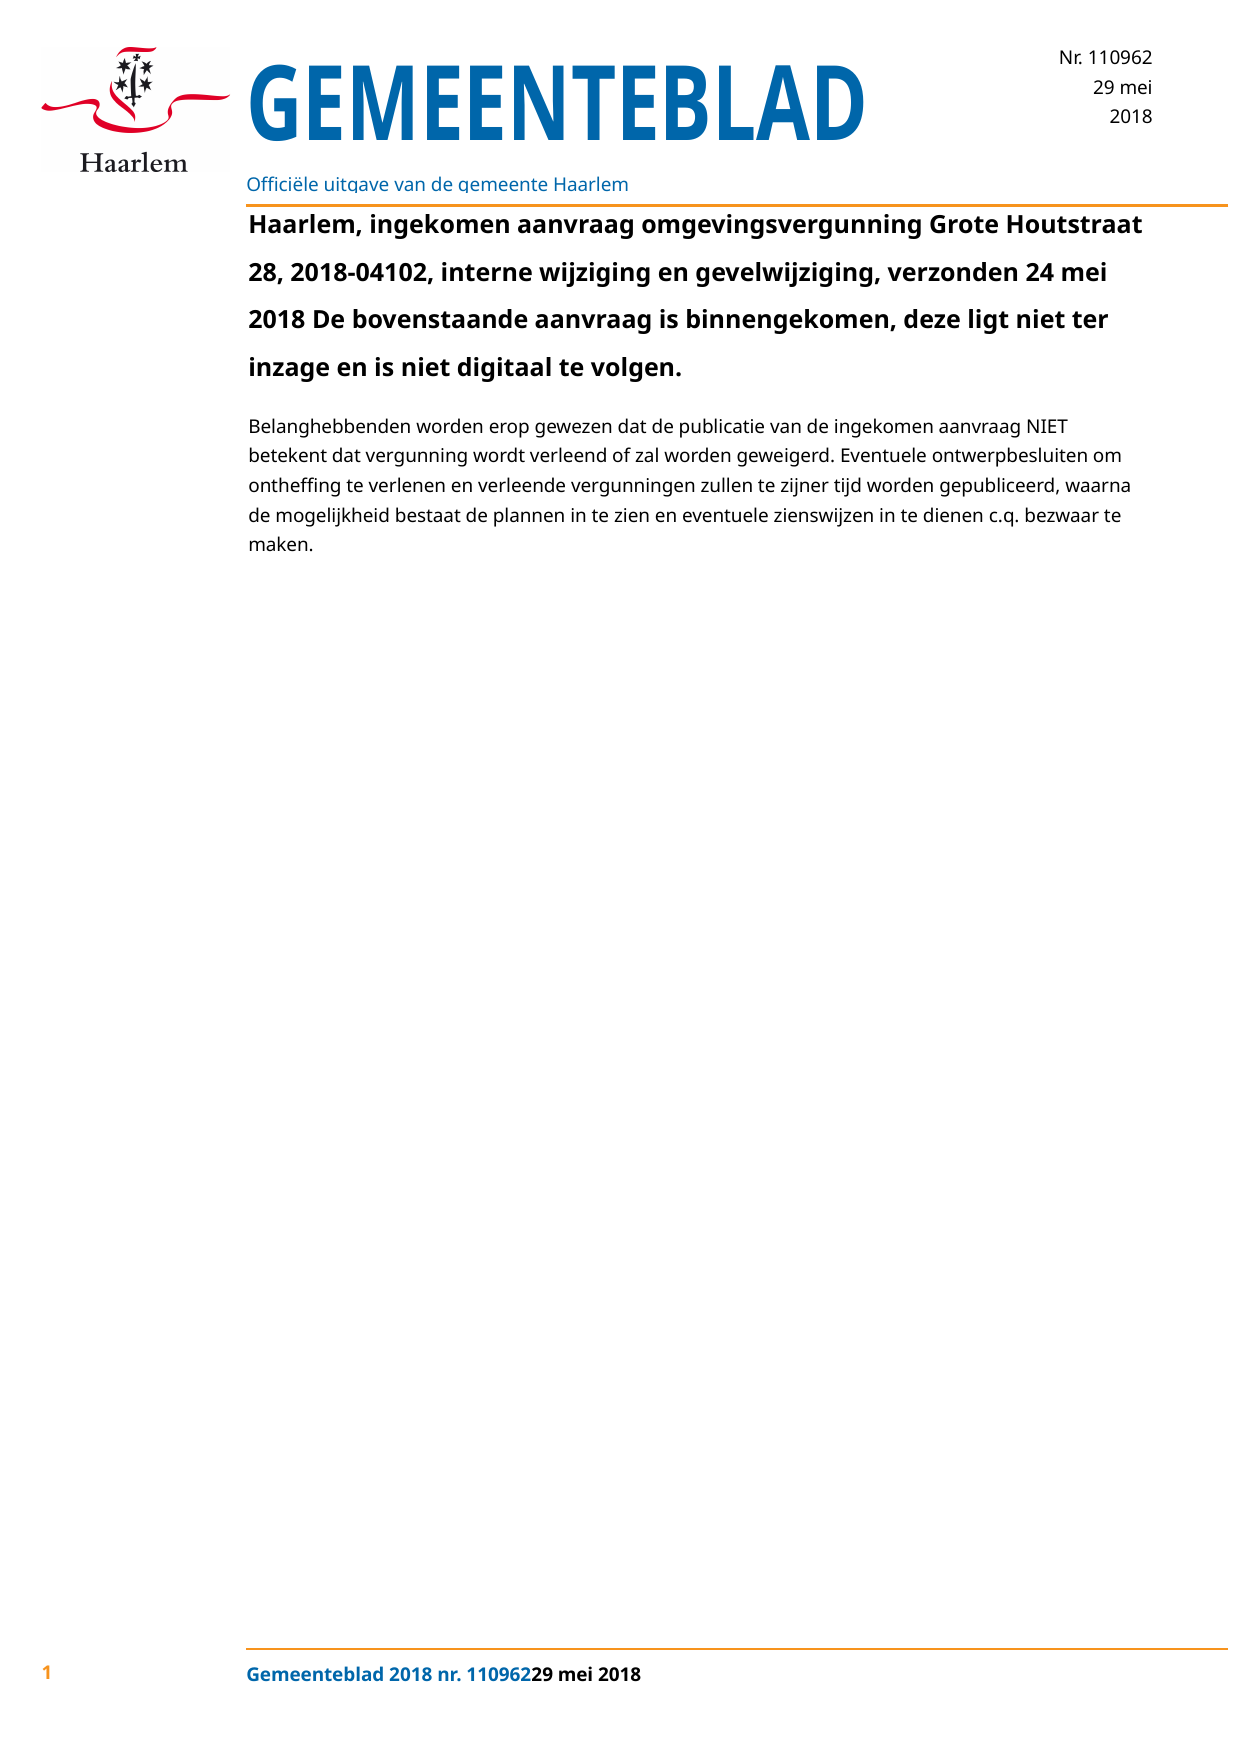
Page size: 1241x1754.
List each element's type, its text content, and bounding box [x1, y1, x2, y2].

text Belanghebbenden worden erop gewezen dat de publicatie van de ingekomen aanvraag NIET betekent dat vergunning wordt verleend of zal worden geweigerd. Eventuele ontwerpbesluiten om ontheffing te verlenen en verleende vergunningen zullen te zijner tijd worden gepubliceerd, waarna de mogelijkheid bestaat de plannen in te zien en eventuele zienswijzen in te dienen c.q. bezwaar te maken. [248, 413, 1152, 557]
text Haarlem, ingekomen aanvraag omgevingsvergunning Grote Houtstraat 28, 2018-04102, interne wijziging en gevelwijziging, verzonden 24 mei 2018 De bovenstaande aanvraag is binnengekomen, deze ligt niet ter inzage en is niet digitaal te volgen. [248, 207, 1152, 384]
picture [41, 47, 231, 172]
